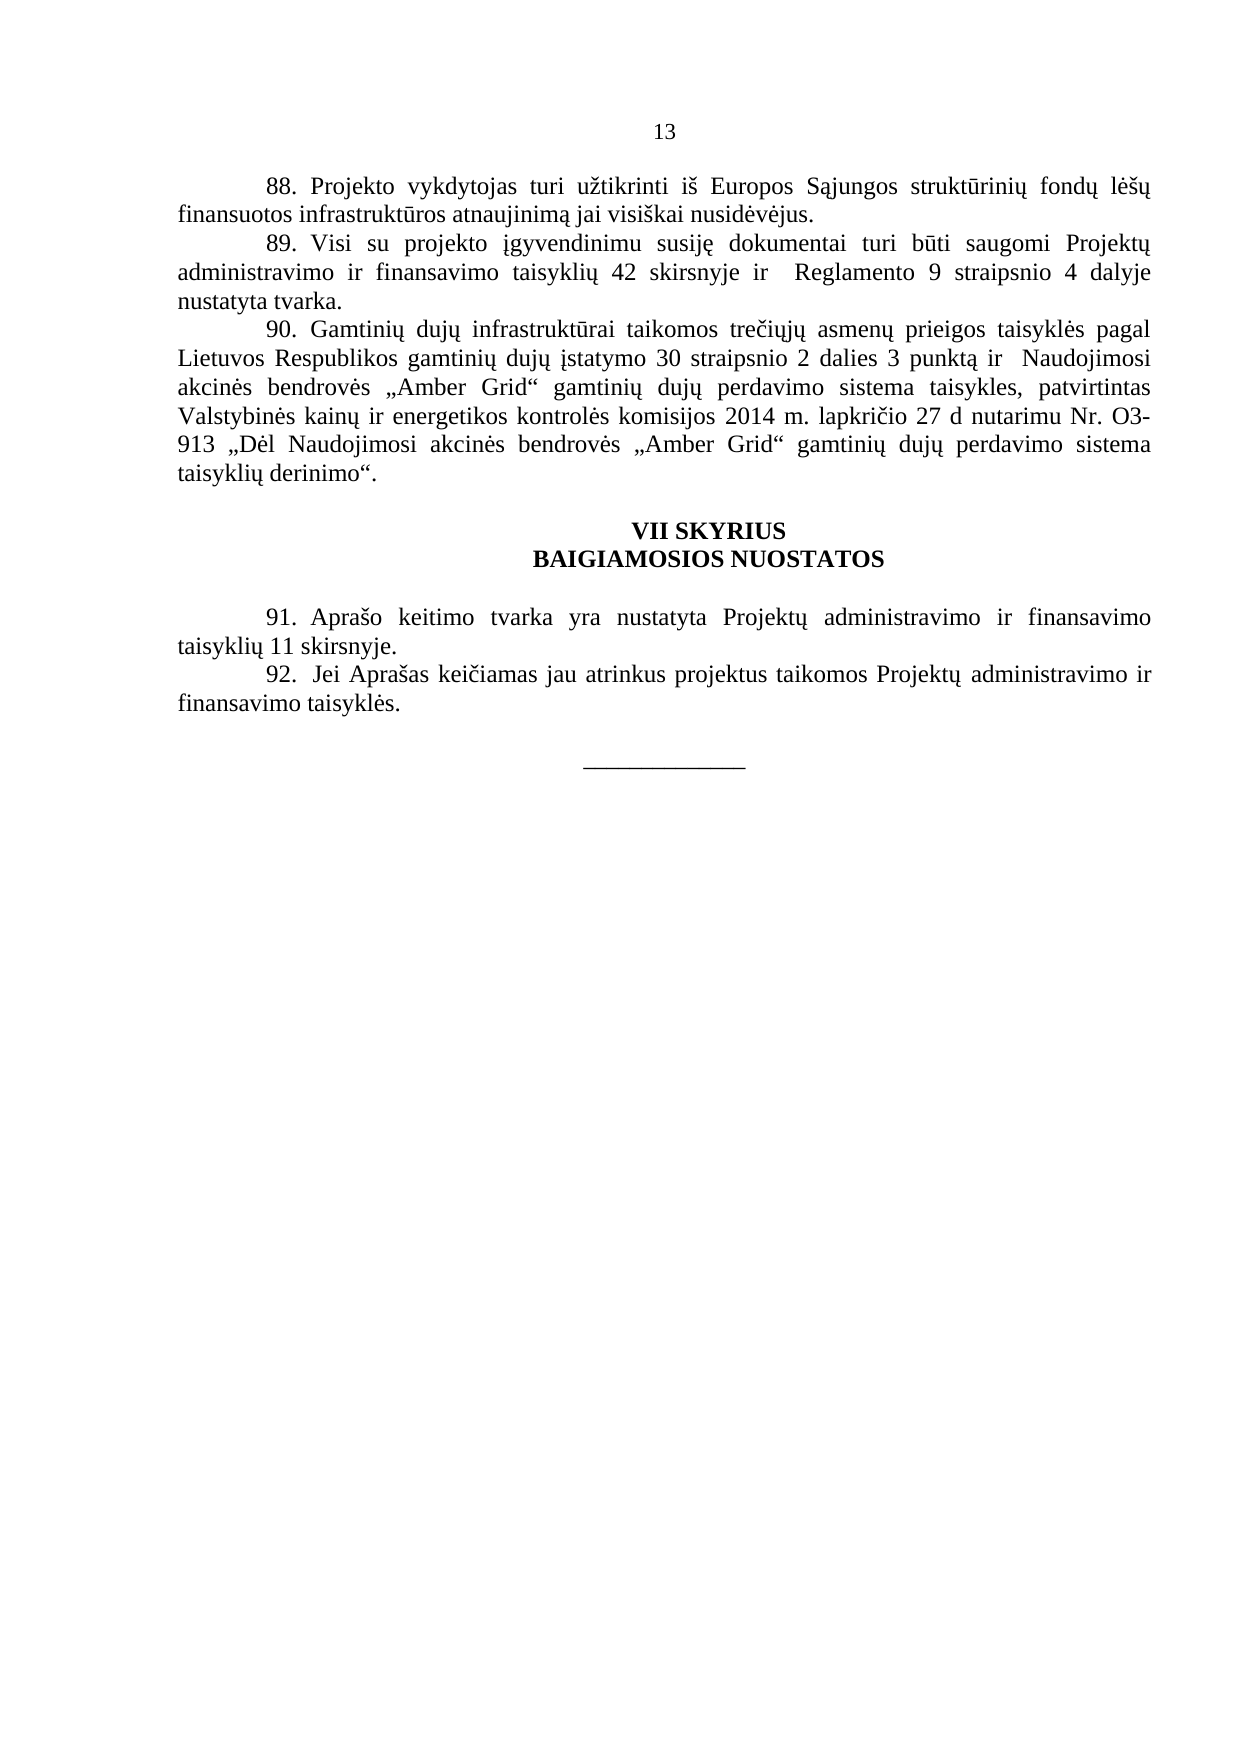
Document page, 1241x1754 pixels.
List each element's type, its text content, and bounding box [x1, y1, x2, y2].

text 92. Jei Aprašas keičiamas jau atrinkus projektus taikomos Projektų administravimo ir finansavimo taisyklės. [177, 659, 1152, 717]
text 91. Aprašo keitimo tvarka yra nustatyta Projektų administravimo ir finansavimo taisyklių 11 skirsnyje. [177, 602, 1152, 659]
text 89. Visi su projekto įgyvendinimu susiję dokumentai turi būti saugomi Projektų administravimo ir finansavimo taisyklių 42 skirsnyje ir Reglamento 9 straipsnio 4 dalyje nustatyta tvarka. [177, 228, 1152, 314]
text ______________ [177, 746, 1152, 770]
text 90. Gamtinių dujų infrastruktūrai taikomos trečiųjų asmenų prieigos taisyklės pagal Lietuvos Respublikos gamtinių dujų įstatymo 30 straipsnio 2 dalies 3 punktą ir Naudojimosi akcinės bendrovės „Amber Grid“ gamtinių dujų perdavimo sistema taisykles, patvirtintas Valstybinės kainų ir energetikos kontrolės komisijos 2014 m. lapkričio 27 d nutarimu Nr. O3-913 „Dėl Naudojimosi akcinės bendrovės „Amber Grid“ gamtinių dujų perdavimo sistema taisyklių derinimo“. [177, 314, 1152, 487]
text BAIGIAMOSIOS NUOSTATOS [177, 544, 1152, 573]
text 88. Projekto vykdytojas turi užtikrinti iš Europos Sąjungos struktūrinių fondų lėšų finansuotos infrastruktūros atnaujinimą jai visiškai nusidėvėjus. [177, 171, 1152, 228]
text VII SKYRIUS [177, 516, 1152, 544]
